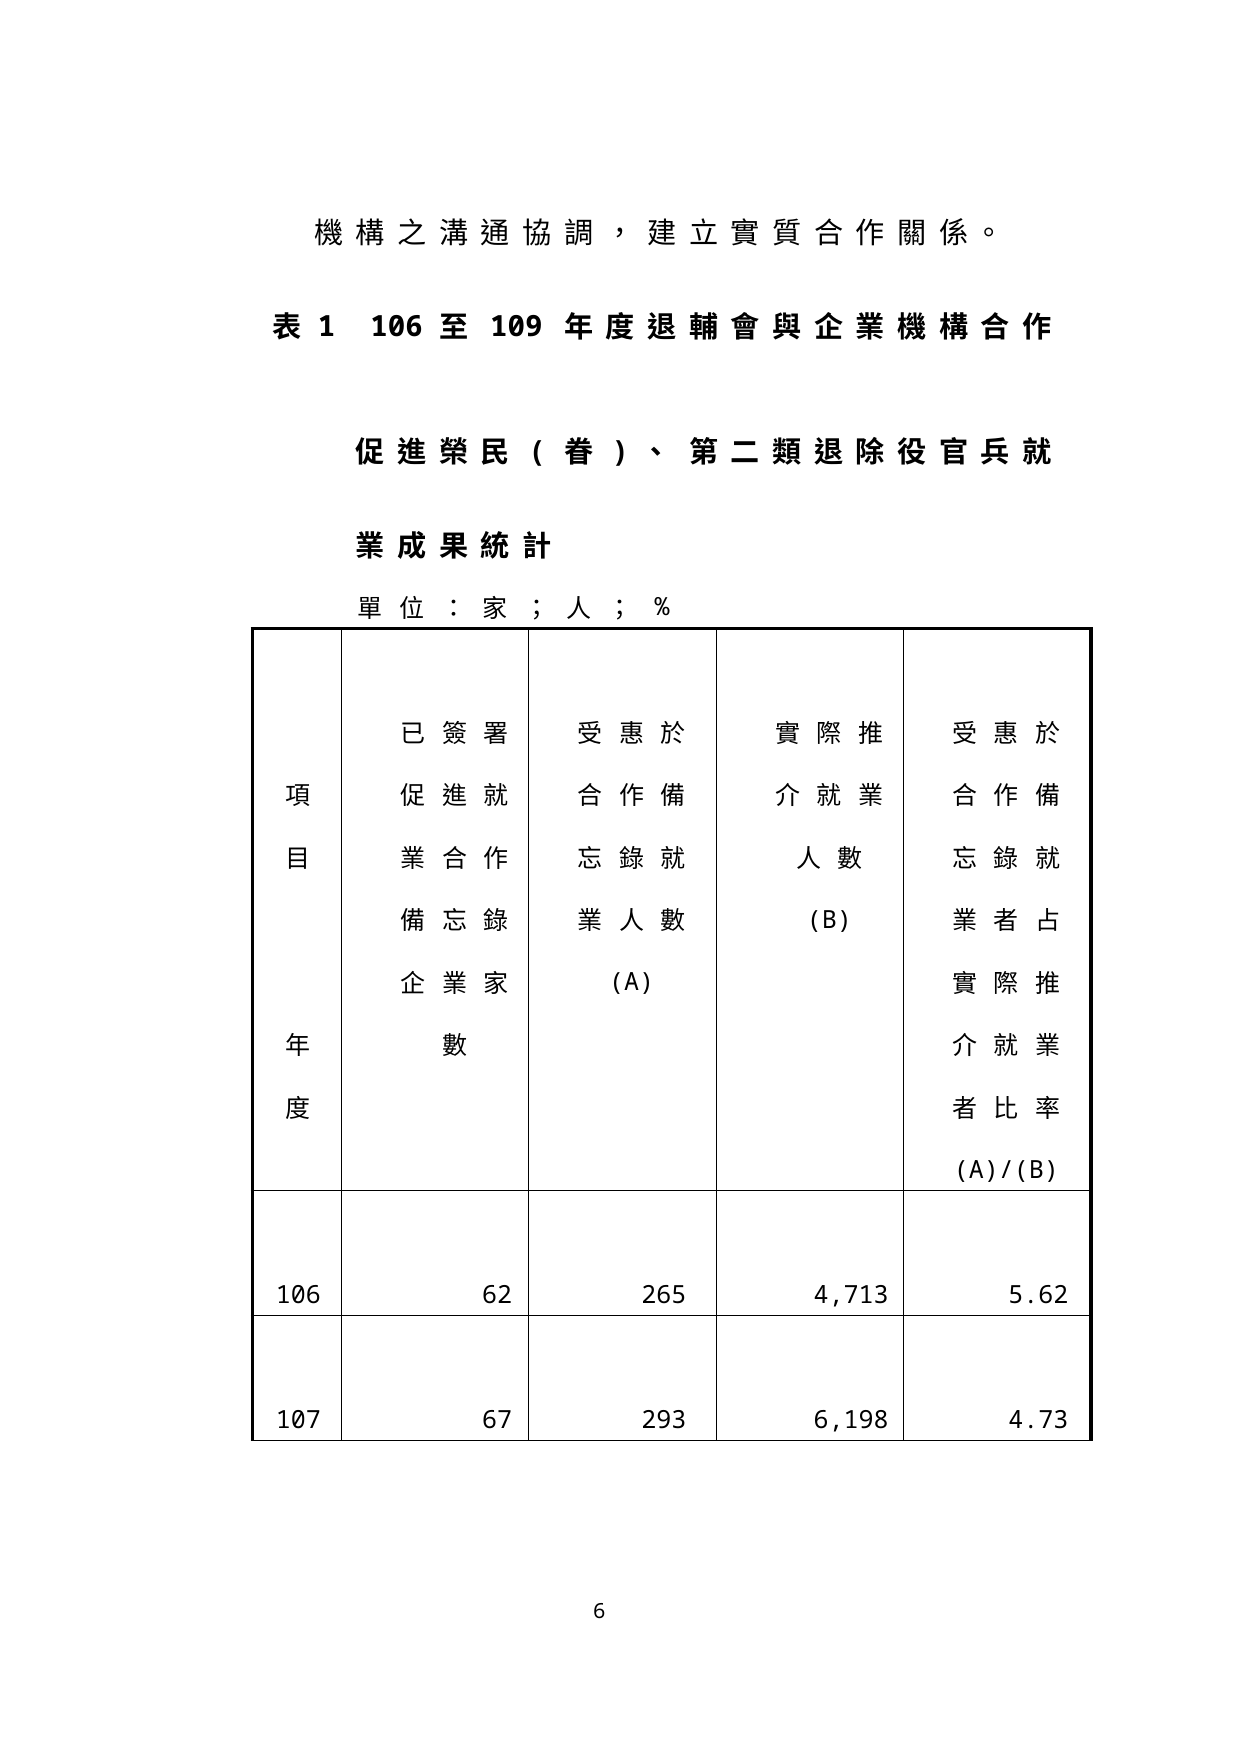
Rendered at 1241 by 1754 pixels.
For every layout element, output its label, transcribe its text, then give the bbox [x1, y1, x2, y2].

table_cell 293 [529, 1316, 716, 1439]
table_cell 67 [342, 1316, 528, 1439]
text 表1 106至109年度退輔會與企業機構合作促進榮民(眷)、第二類退除役官兵就業成果統計 單位：家；人；% [238, 252, 1058, 627]
table_cell 6,198 [717, 1316, 903, 1439]
table_cell 4,713 [717, 1191, 903, 1314]
table_cell 106 [254, 1191, 341, 1314]
table_cell 62 [342, 1191, 528, 1314]
table_cell 5.62 [904, 1191, 1089, 1314]
table_header 項目 年度 [254, 630, 341, 1189]
table_header 受惠於合作備忘錄就業人數 (A) [529, 630, 716, 1189]
table_header 實際推介就業人數 (B) [717, 630, 903, 1189]
table_cell 107 [254, 1316, 341, 1439]
table_header 受惠於合作備忘錄就業者占實際推介就業者比率 (A)/(B) [904, 630, 1089, 1189]
table_cell 4.73 [904, 1316, 1089, 1439]
table_cell 265 [529, 1191, 716, 1314]
table_header 已簽署促進就業合作備忘錄企業家數 [342, 630, 528, 1189]
text 機構之溝通協調，建立實質合作關係。 [271, 189, 1058, 252]
